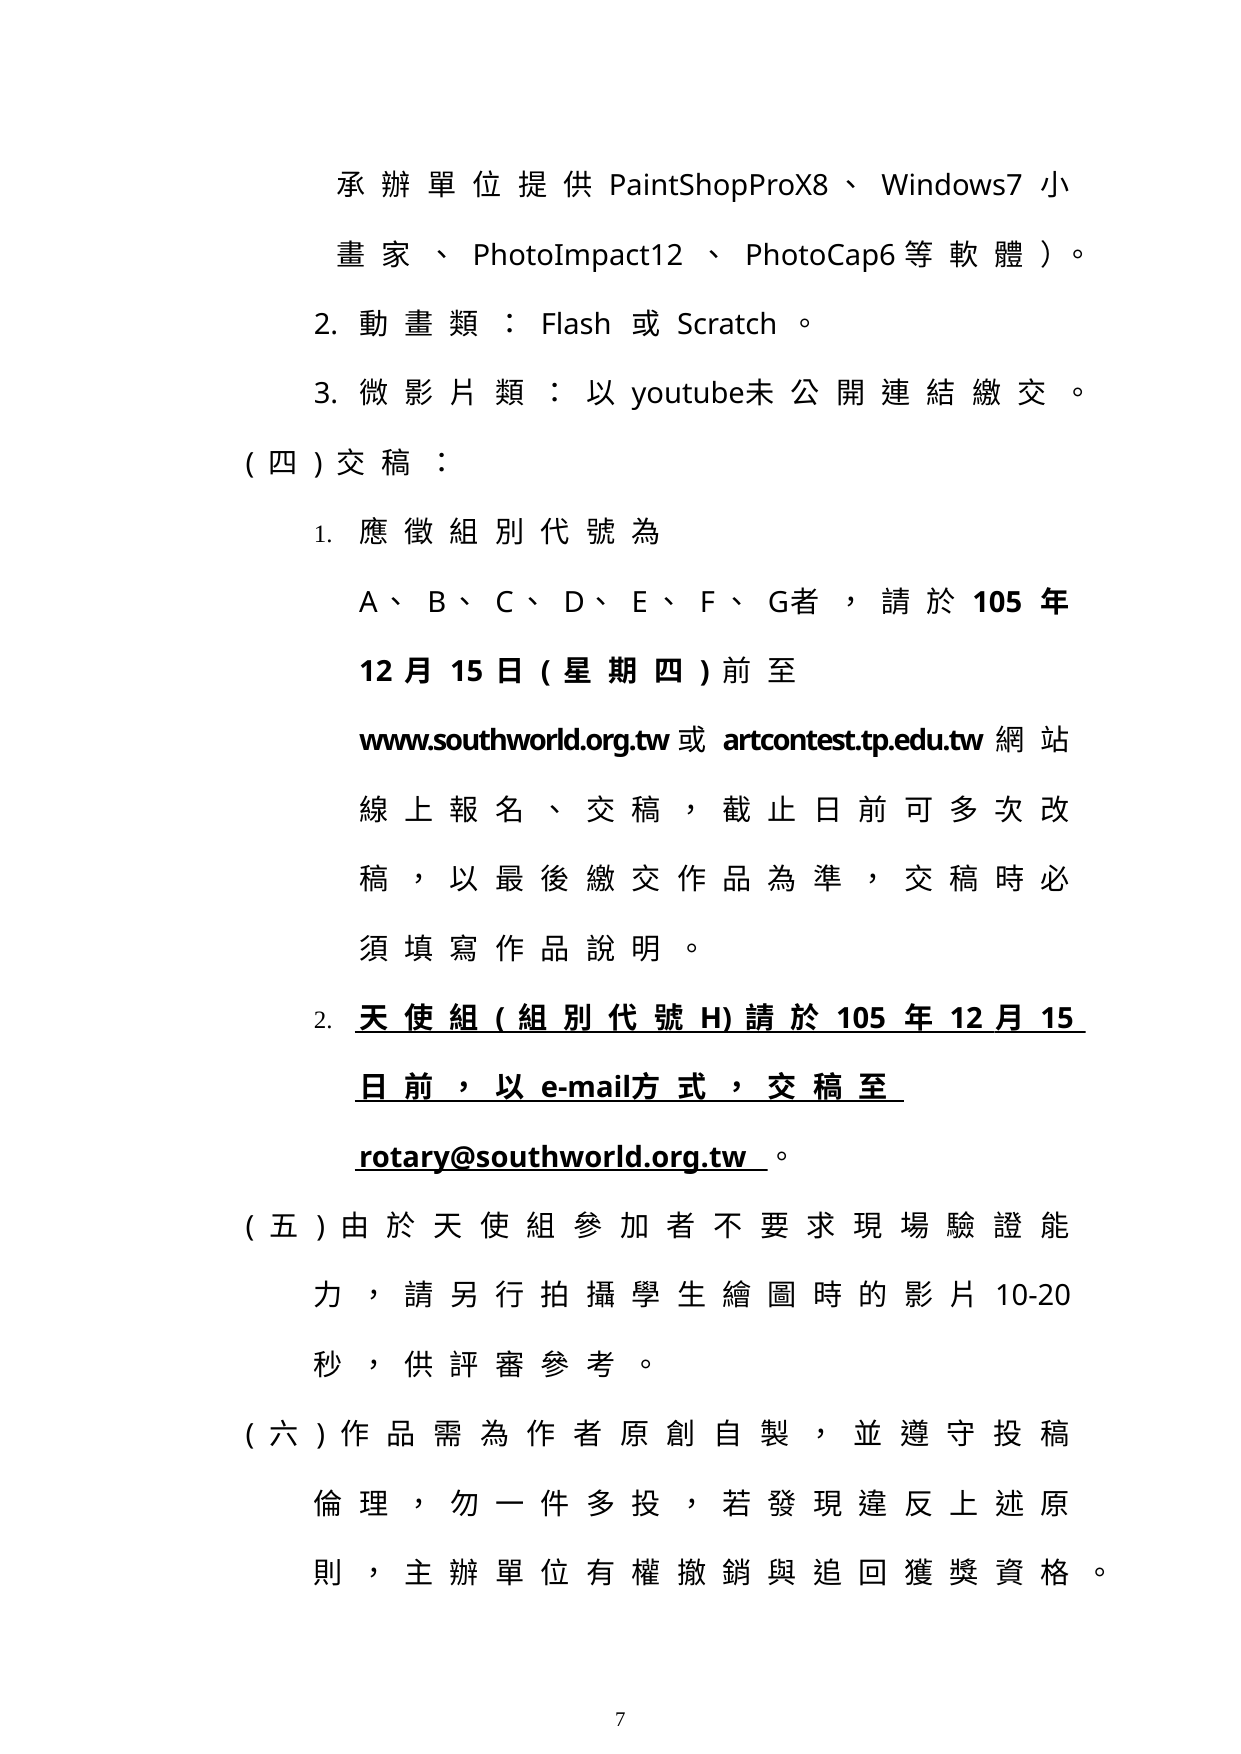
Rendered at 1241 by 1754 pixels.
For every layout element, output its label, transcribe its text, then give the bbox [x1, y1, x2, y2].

text (五)由於天使組參加者不要求現場驗證能力，請另行拍攝學生繪圖時的影片10-20秒，供評審參考。 [243, 1189, 1086, 1397]
text 2.動畫類：Flash或Scratch。 [301, 287, 1086, 357]
text 1.平面圖畫類：JPEG100%品質；向量圖片請轉換成影像格式檔案。（決賽時承辦單位提供PaintShopProX8、Windows7小畫家、PhotoImpact12、PhotoCap6等軟體）。 [301, 148, 1086, 287]
text (六)作品需為作者原創自製，並遵守投稿倫理，勿一件多投，若發現違反上述原則，主辦單位有權撤銷與追回獲獎資格。 [243, 1397, 1086, 1605]
list 應徵組別代號為A、B、C、D、E、F、G者，請於105年12月15日(星期四)前至www.southworld.org.tw或artcontest.tp.edu.tw網站線上報名、交稿，截止日前可多次改稿，以最後繳交作品為準，交稿時必須填寫作品說明。 [304, 495, 1086, 981]
text 3.微影片類：以youtube未公開連結繳交。 [301, 357, 1086, 426]
list 天使組(組別代號H)請於105年12月15日前，以e-mail方式，交稿至rotary@southworld.org.tw。 [304, 981, 1086, 1189]
text (四)交稿： [243, 426, 1086, 495]
